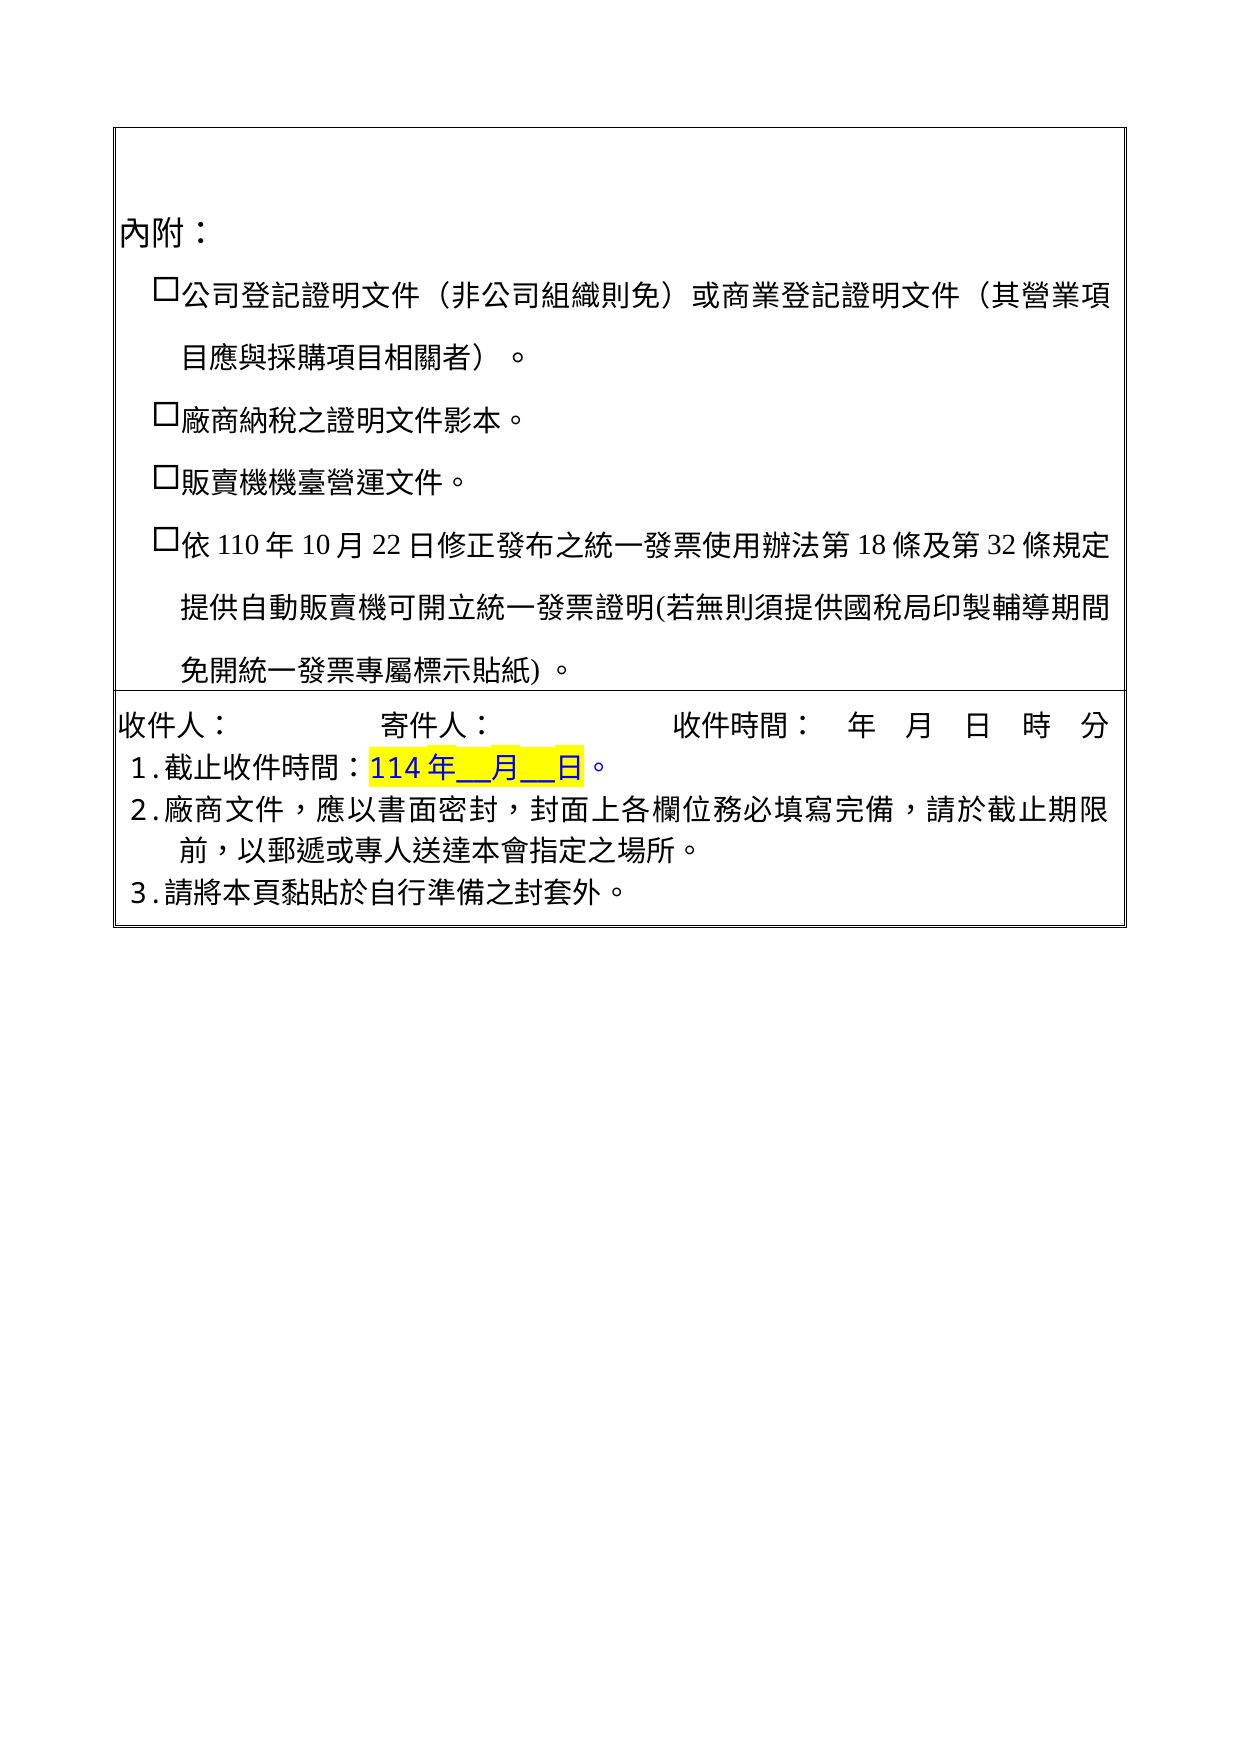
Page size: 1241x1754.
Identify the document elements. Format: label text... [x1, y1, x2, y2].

table_cell 收件人： 寄件人： 收件時間： 年 月 日 時 分 截止收件時間：114年__月__日。 廠商文件，應以書面密封，封面上各欄位務必填寫完備，請於截止期限前，以郵遞或專人送達本會指定之場所。 請將本頁黏貼於自行準備之封套外。 [116, 691, 1124, 924]
table_cell 內附： 公司登記證明文件（非公司組織則免）或商業登記證明文件（其營業項目應與採購項目相關者）。 廠商納稅之證明文件影本。 販賣機機臺營運文件。 依110年10月22日修正發布之統一發票使用辦法第18條及第32條規定提供自動販賣機可開立統一發票證明(若無則須提供國稅局印製輔導期間免開統一發票專屬標示貼紙) 。 [116, 128, 1124, 689]
